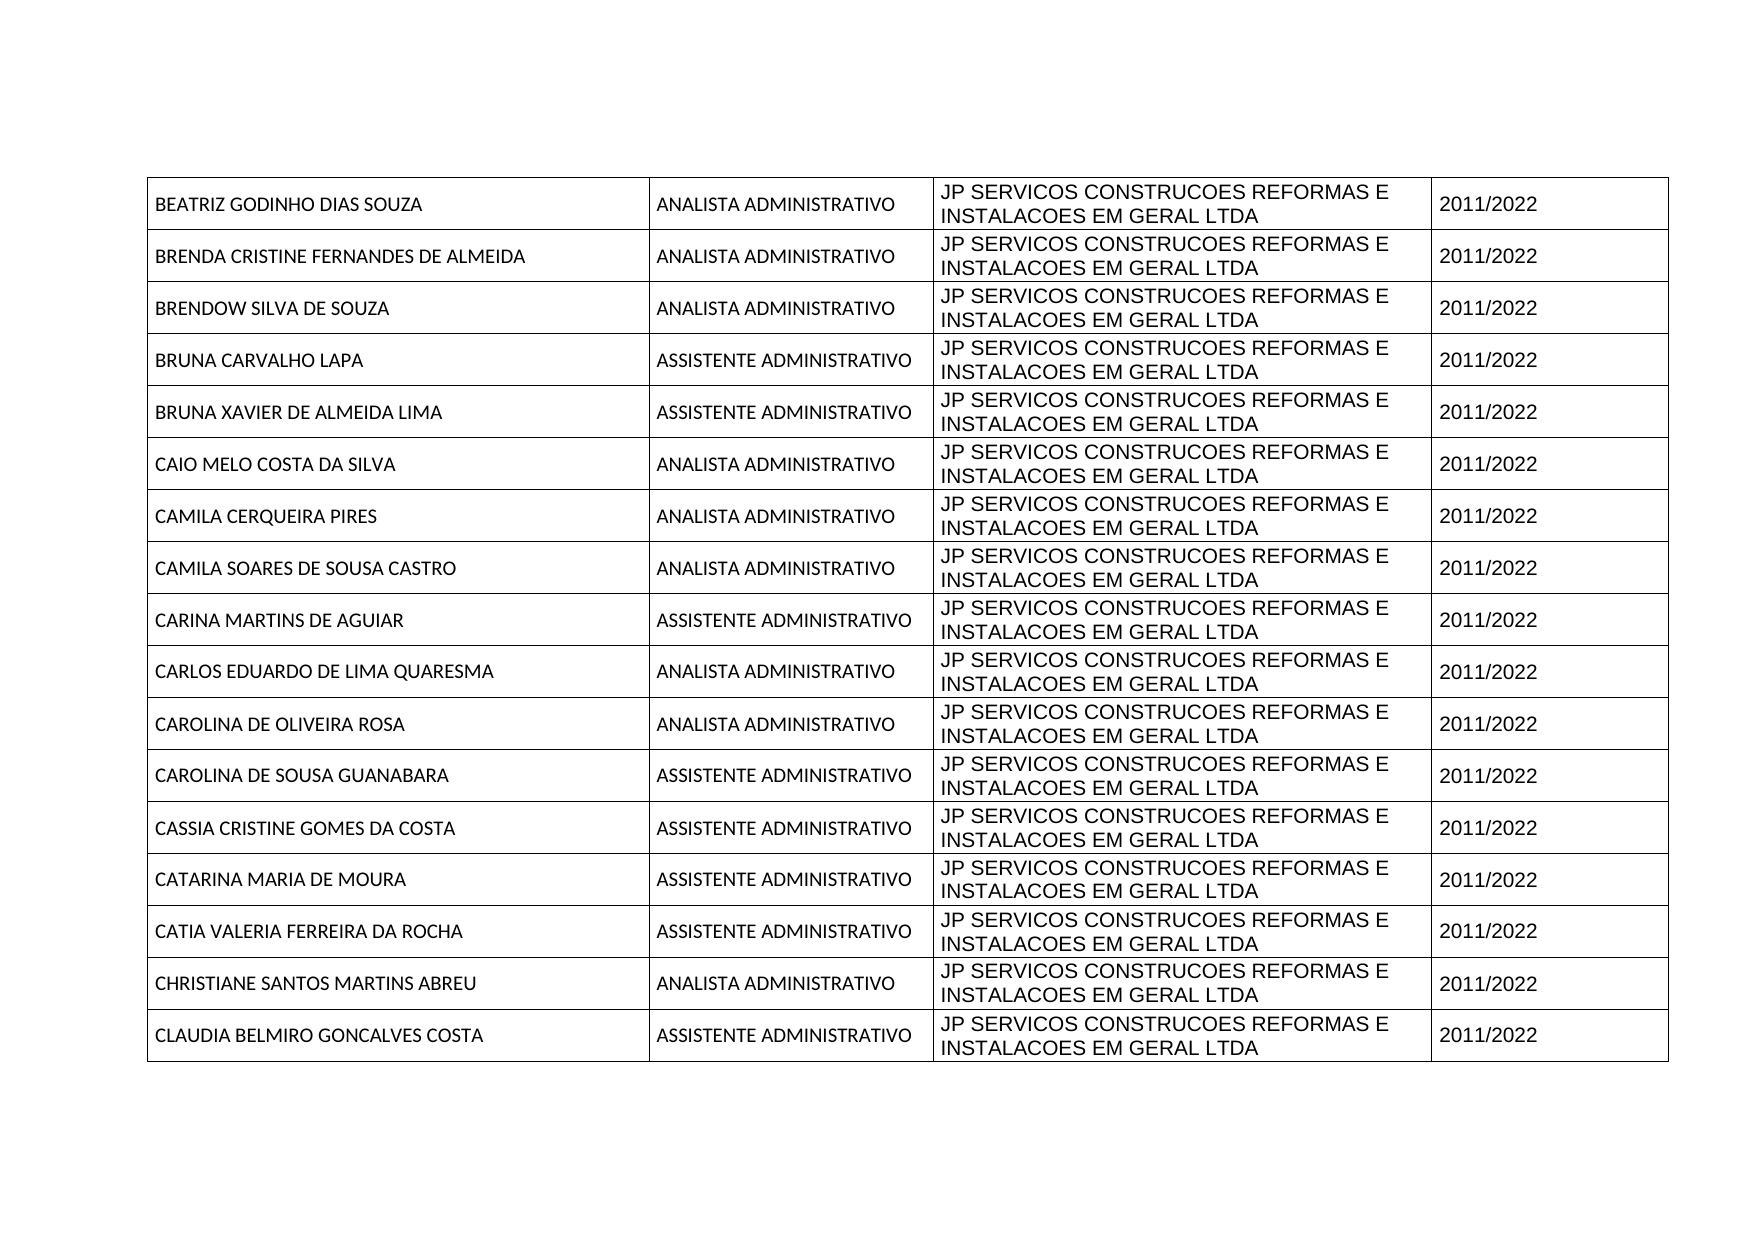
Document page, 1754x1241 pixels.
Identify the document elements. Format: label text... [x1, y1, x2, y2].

table_cell 2011/2022 [1432, 646, 1668, 697]
table_cell CAROLINA DE SOUSA GUANABARA [148, 750, 649, 801]
table_cell BEATRIZ GODINHO DIAS SOUZA [148, 178, 649, 229]
table_cell BRUNA XAVIER DE ALMEIDA LIMA [148, 386, 649, 437]
table_cell JP SERVICOS CONSTRUCOES REFORMAS E INSTALACOES EM GERAL LTDA [934, 646, 1431, 697]
table_cell JP SERVICOS CONSTRUCOES REFORMAS E INSTALACOES EM GERAL LTDA [934, 386, 1431, 437]
table_cell 2011/2022 [1432, 958, 1668, 1009]
table_cell CATARINA MARIA DE MOURA [148, 854, 649, 905]
table_cell ASSISTENTE ADMINISTRATIVO [650, 386, 933, 437]
table_cell JP SERVICOS CONSTRUCOES REFORMAS E INSTALACOES EM GERAL LTDA [934, 282, 1431, 333]
table_cell ANALISTA ADMINISTRATIVO [650, 698, 933, 749]
table_cell ANALISTA ADMINISTRATIVO [650, 178, 933, 229]
table_cell ASSISTENTE ADMINISTRATIVO [650, 750, 933, 801]
table_cell ANALISTA ADMINISTRATIVO [650, 542, 933, 593]
table_cell 2011/2022 [1432, 438, 1668, 489]
table_cell JP SERVICOS CONSTRUCOES REFORMAS E INSTALACOES EM GERAL LTDA [934, 802, 1431, 853]
table_cell 2011/2022 [1432, 1010, 1668, 1061]
table_cell JP SERVICOS CONSTRUCOES REFORMAS E INSTALACOES EM GERAL LTDA [934, 334, 1431, 385]
table_cell 2011/2022 [1432, 698, 1668, 749]
table_cell 2011/2022 [1432, 802, 1668, 853]
table_cell ANALISTA ADMINISTRATIVO [650, 282, 933, 333]
table_cell CASSIA CRISTINE GOMES DA COSTA [148, 802, 649, 853]
table_cell JP SERVICOS CONSTRUCOES REFORMAS E INSTALACOES EM GERAL LTDA [934, 594, 1431, 645]
table_cell CLAUDIA BELMIRO GONCALVES COSTA [148, 1010, 649, 1061]
table_cell BRUNA CARVALHO LAPA [148, 334, 649, 385]
table_cell ASSISTENTE ADMINISTRATIVO [650, 334, 933, 385]
table_cell CARLOS EDUARDO DE LIMA QUARESMA [148, 646, 649, 697]
table_cell 2011/2022 [1432, 282, 1668, 333]
table_cell ANALISTA ADMINISTRATIVO [650, 490, 933, 541]
table_cell ASSISTENTE ADMINISTRATIVO [650, 854, 933, 905]
table_cell JP SERVICOS CONSTRUCOES REFORMAS E INSTALACOES EM GERAL LTDA [934, 906, 1431, 957]
table_cell 2011/2022 [1432, 542, 1668, 593]
table_cell ASSISTENTE ADMINISTRATIVO [650, 802, 933, 853]
table_cell 2011/2022 [1432, 230, 1668, 281]
table_cell JP SERVICOS CONSTRUCOES REFORMAS E INSTALACOES EM GERAL LTDA [934, 854, 1431, 905]
table_cell ANALISTA ADMINISTRATIVO [650, 958, 933, 1009]
table_cell ASSISTENTE ADMINISTRATIVO [650, 1010, 933, 1061]
table_cell 2011/2022 [1432, 906, 1668, 957]
table_cell ANALISTA ADMINISTRATIVO [650, 230, 933, 281]
table_cell 2011/2022 [1432, 854, 1668, 905]
table_cell CARINA MARTINS DE AGUIAR [148, 594, 649, 645]
table_cell CAIO MELO COSTA DA SILVA [148, 438, 649, 489]
table_cell BRENDOW SILVA DE SOUZA [148, 282, 649, 333]
table_cell ASSISTENTE ADMINISTRATIVO [650, 594, 933, 645]
table_cell CAMILA SOARES DE SOUSA CASTRO [148, 542, 649, 593]
table_cell JP SERVICOS CONSTRUCOES REFORMAS E INSTALACOES EM GERAL LTDA [934, 542, 1431, 593]
table_cell CHRISTIANE SANTOS MARTINS ABREU [148, 958, 649, 1009]
table_cell JP SERVICOS CONSTRUCOES REFORMAS E INSTALACOES EM GERAL LTDA [934, 750, 1431, 801]
table_cell JP SERVICOS CONSTRUCOES REFORMAS E INSTALACOES EM GERAL LTDA [934, 698, 1431, 749]
table_cell JP SERVICOS CONSTRUCOES REFORMAS E INSTALACOES EM GERAL LTDA [934, 178, 1431, 229]
table_cell 2011/2022 [1432, 178, 1668, 229]
table_cell 2011/2022 [1432, 750, 1668, 801]
table_cell JP SERVICOS CONSTRUCOES REFORMAS E INSTALACOES EM GERAL LTDA [934, 438, 1431, 489]
table_cell ANALISTA ADMINISTRATIVO [650, 646, 933, 697]
table_cell 2011/2022 [1432, 490, 1668, 541]
table_cell 2011/2022 [1432, 386, 1668, 437]
table_cell 2011/2022 [1432, 594, 1668, 645]
table_cell JP SERVICOS CONSTRUCOES REFORMAS E INSTALACOES EM GERAL LTDA [934, 490, 1431, 541]
table_cell CAMILA CERQUEIRA PIRES [148, 490, 649, 541]
table_cell JP SERVICOS CONSTRUCOES REFORMAS E INSTALACOES EM GERAL LTDA [934, 958, 1431, 1009]
table_cell 2011/2022 [1432, 334, 1668, 385]
table_cell JP SERVICOS CONSTRUCOES REFORMAS E INSTALACOES EM GERAL LTDA [934, 1010, 1431, 1061]
table_cell CAROLINA DE OLIVEIRA ROSA [148, 698, 649, 749]
table_cell ANALISTA ADMINISTRATIVO [650, 438, 933, 489]
table_cell CATIA VALERIA FERREIRA DA ROCHA [148, 906, 649, 957]
table_cell ASSISTENTE ADMINISTRATIVO [650, 906, 933, 957]
table_cell JP SERVICOS CONSTRUCOES REFORMAS E INSTALACOES EM GERAL LTDA [934, 230, 1431, 281]
table_cell BRENDA CRISTINE FERNANDES DE ALMEIDA [148, 230, 649, 281]
